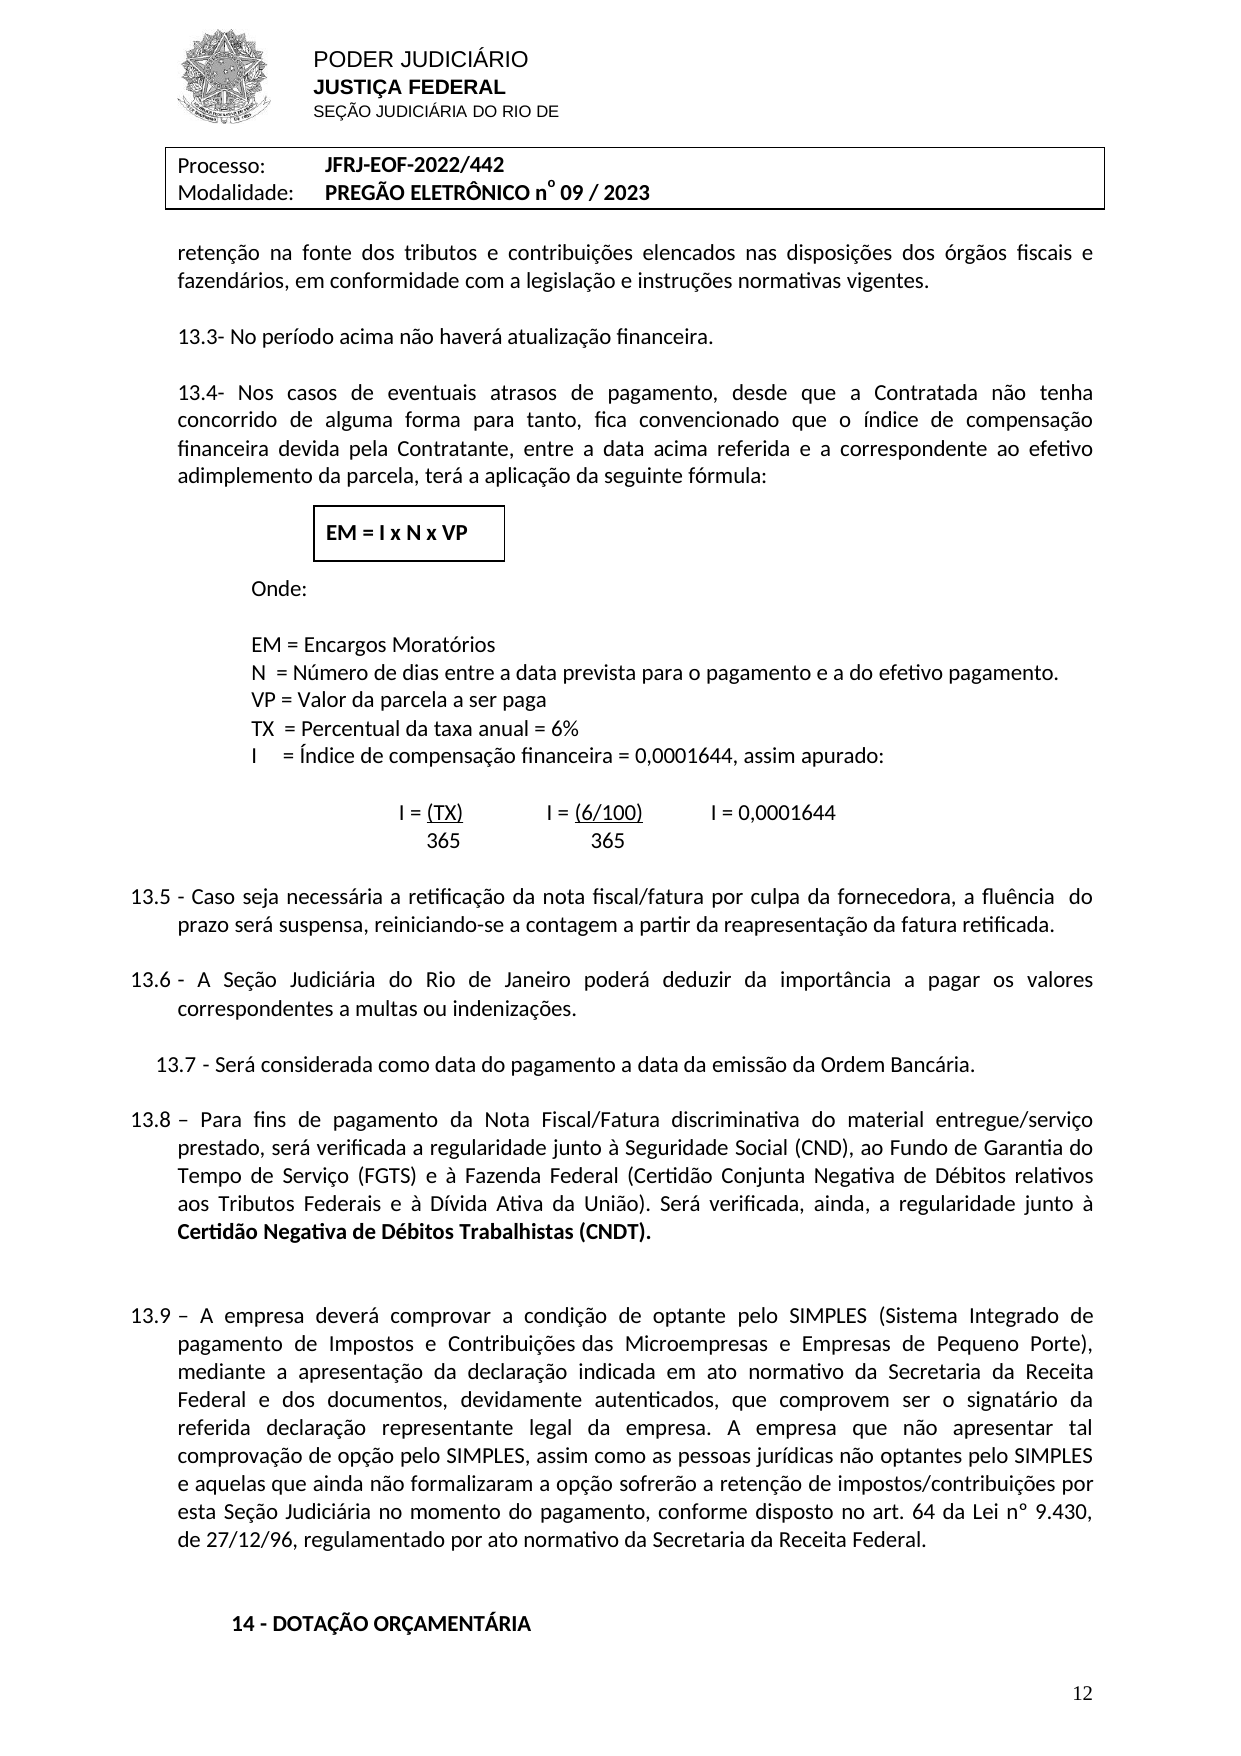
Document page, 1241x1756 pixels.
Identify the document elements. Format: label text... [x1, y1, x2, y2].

list – A empresa deverá comprovar a condição de optante pelo SIMPLES (Sistema Integrado de pagamento de Impostos e Contribuições das Microempresas e Empresas de Pequeno Porte), mediante a apresentação da declaração indicada em ato normativo da Secretaria da Receita Federal e dos documentos, devidamente autenticados, que comprovem ser o signatário da referida declaração representante legal da empresa. A empresa que não apresentar tal comprovação de opção pelo SIMPLES, assim como as pessoas jurídicas não optantes pelo SIMPLES e aquelas que ainda não formalizaram a opção sofrerão a retenção de impostos/contribuições por esta Seção Judiciária no momento do pagamento, conforme disposto no art. 64 da Lei nº 9.430, de 27/12/96, regulamentado por ato normativo da Secretaria da Receita Federal. [152, 1301, 1093, 1553]
list - Caso seja necessária a retificação da nota fiscal/fatura por culpa da fornecedora, a fluência do prazo será suspensa, reiniciando-se a contagem a partir da reapresentação da fatura retificada. [152, 882, 1093, 938]
table_cell 365 [393, 828, 505, 864]
table_cell [677, 828, 842, 864]
table_cell 365 [505, 828, 677, 864]
list – Para fins de pagamento da Nota Fiscal/Fatura discriminativa do material entregue/serviço prestado, será verificada a regularidade junto à Seguridade Social (CND), ao Fundo de Garantia do Tempo de Serviço (FGTS) e à Fazenda Federal (Certidão Conjunta Negativa de Débitos relativos aos Tributos Federais e à Dívida Ativa da União). Será verificada, ainda, a regularidade junto à Certidão Negativa de Débitos Trabalhistas (CNDT). [152, 1106, 1093, 1245]
list - DOTAÇÃO ORÇAMENTÁRIA [231, 1609, 1118, 1637]
text EM = Encargos Moratórios [251, 630, 1118, 658]
text TX = Percentual da taxa anual = 6% [251, 714, 1118, 742]
text 13.4- Nos casos de eventuais atrasos de pagamento, desde que a Contratada não tenha concorrido de alguma forma para tanto, fica convencionado que o índice de compensação financeira devida pela Contratante, entre a data acima referida e a correspondente ao efetivo adimplemento da parcela, terá a aplicação da seguinte fórmula: [177, 378, 1093, 490]
table_header I = 0,0001644 [677, 792, 842, 828]
text I = Índice de compensação financeira = 0,0001644, assim apurado: [251, 742, 1118, 770]
text EM = I x N x VP [326, 518, 504, 546]
table_header I = (TX) [393, 792, 505, 828]
text Onde: [251, 574, 1118, 602]
list - Será considerada como data do pagamento a data da emissão da Ordem Bancária. [177, 1050, 1118, 1078]
text 13.3- No período acima não haverá atualização financeira. [177, 322, 1118, 350]
list - A Seção Judiciária do Rio de Janeiro poderá deduzir da importância a pagar os valores correspondentes a multas ou indenizações. [152, 966, 1093, 1022]
text retenção na fonte dos tributos e contribuições elencados nas disposições dos órgãos fiscais e fazendários, em conformidade com a legislação e instruções normativas vigentes. [177, 238, 1093, 294]
text N = Número de dias entre a data prevista para o pagamento e a do efetivo pagamento. VP = Valor da parcela a ser paga [251, 658, 1079, 714]
table_header I = (6/100) [505, 792, 677, 828]
